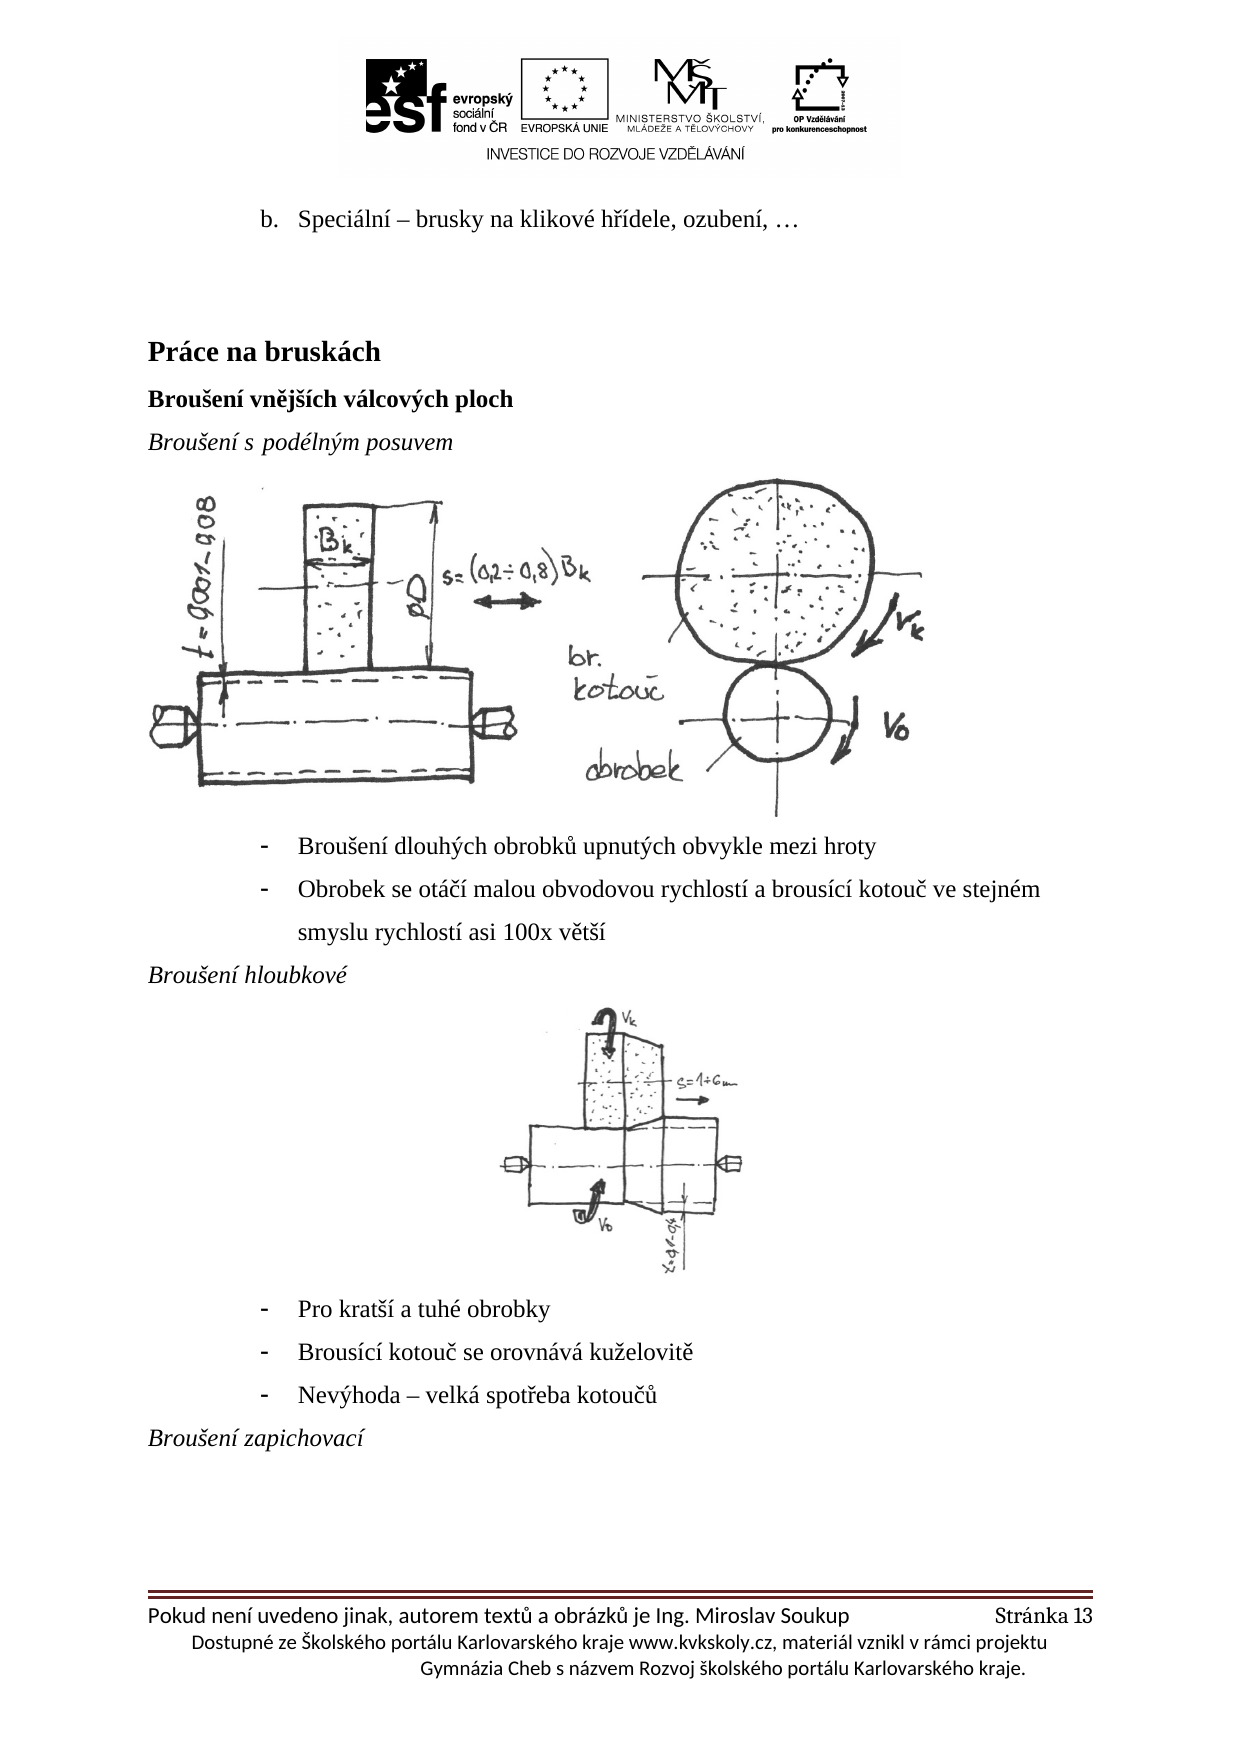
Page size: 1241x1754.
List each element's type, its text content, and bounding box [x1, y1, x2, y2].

list Brousící kotouč se orovnává kuželovitě [260, 1337, 1093, 1366]
list Broušení dlouhých obrobků upnutých obvykle mezi hroty [260, 831, 1093, 860]
list Speciální – brusky na klikové hřídele, ozubení, … [260, 204, 1093, 233]
list Pro kratší a tuhé obrobky [260, 1294, 1093, 1323]
list Obrobek se otáčí malou obvodovou rychlostí a brousící kotouč ve stejném smyslu rychlostí asi 100x větší [260, 874, 1093, 946]
text Práce na bruskách [148, 334, 1093, 367]
text Broušení vnějších válcových ploch [148, 384, 1093, 413]
text Broušení s podélným posuvem [148, 427, 1093, 456]
text Broušení zapichovací [148, 1423, 1093, 1452]
list Nevýhoda – velká spotřeba kotoučů [260, 1380, 1093, 1409]
text Broušení hloubkové [148, 960, 1093, 989]
